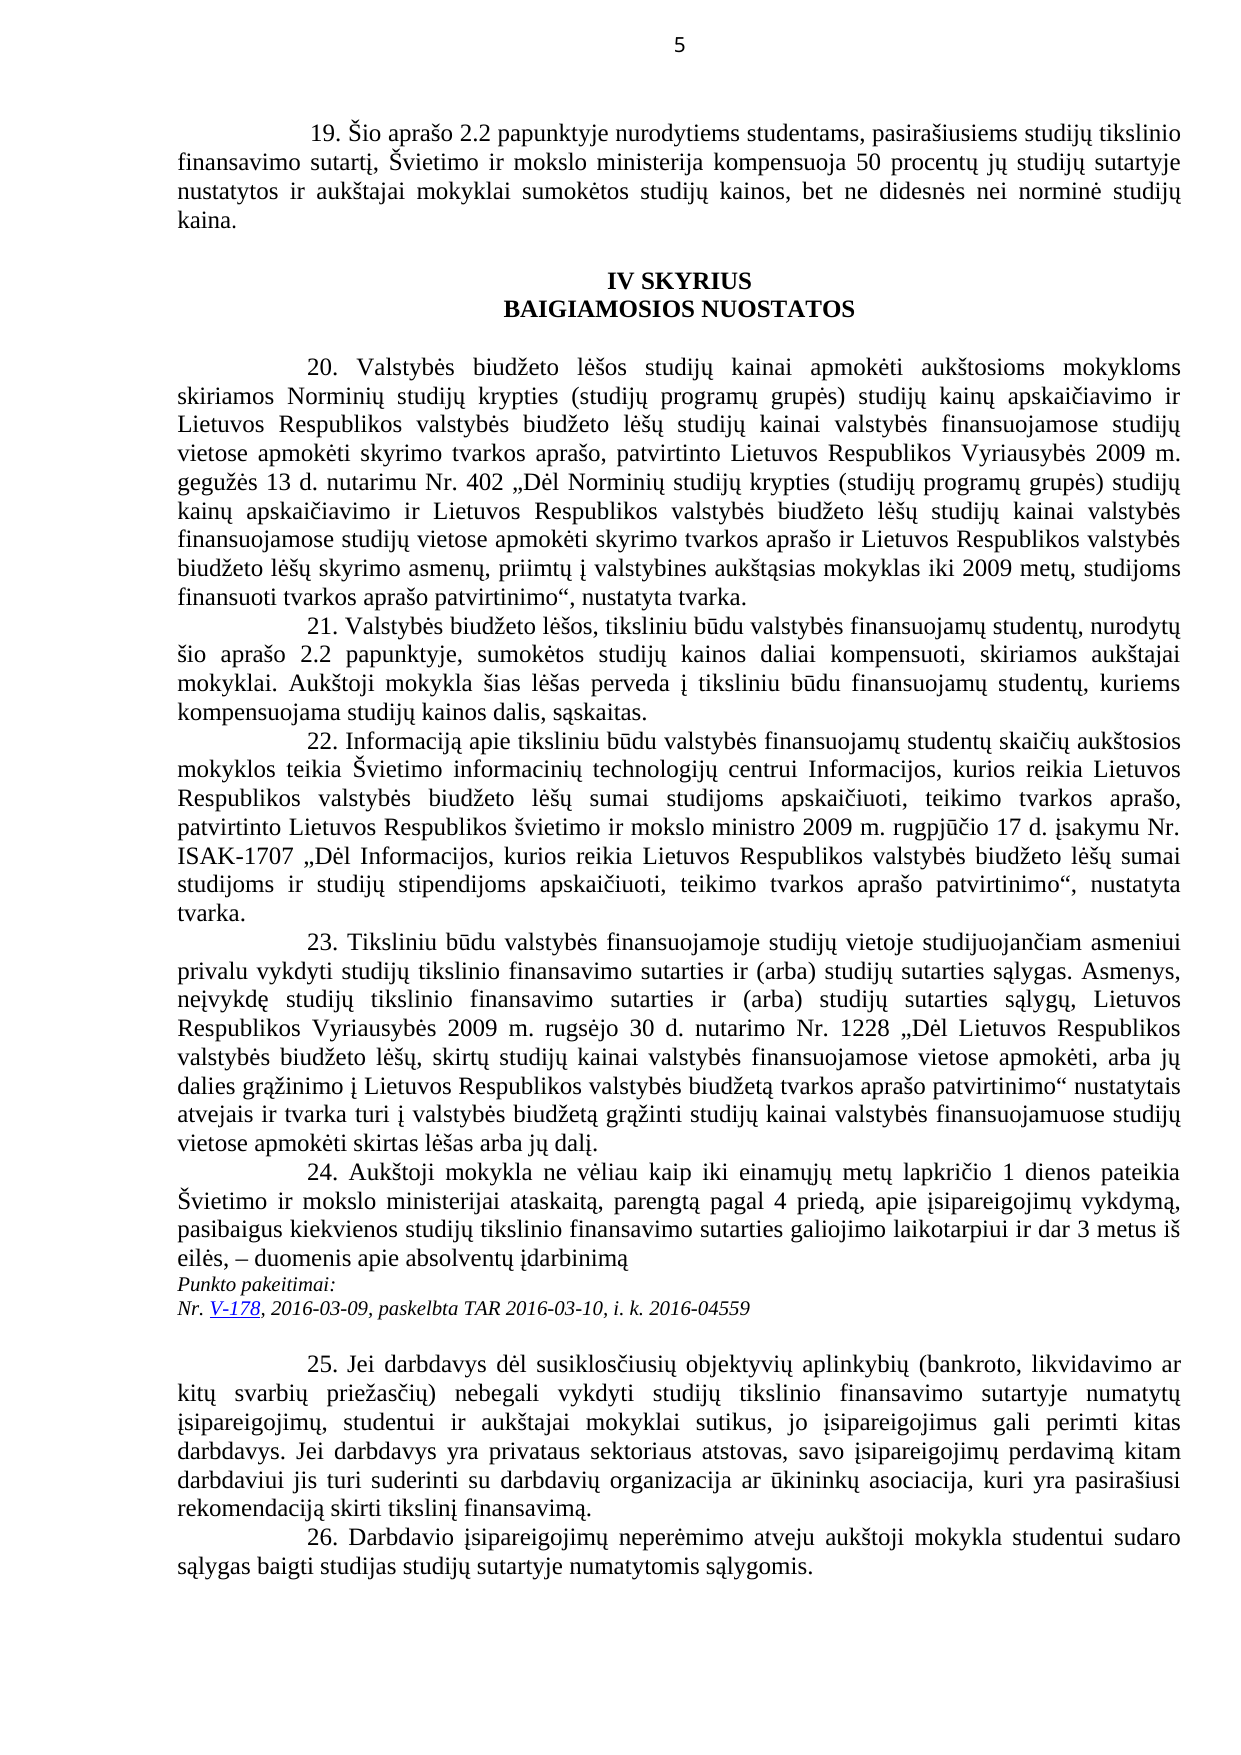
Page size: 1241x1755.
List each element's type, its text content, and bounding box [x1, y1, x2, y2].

text 19. Šio aprašo 2.2 papunktyje nurodytiems studentams, pasirašiusiems studijų tikslinio finansavimo sutartį, Švietimo ir mokslo ministerija kompensuoja 50 procentų jų studijų sutartyje nustatytos ir aukštajai mokyklai sumokėtos studijų kainos, bet ne didesnės nei norminė studijų kaina. [177, 118, 1182, 234]
text IV SKYRIUS [177, 266, 1182, 294]
text 26. Darbdavio įsipareigojimų neperėmimo atveju aukštoji mokykla studentui sudaro sąlygas baigti studijas studijų sutartyje numatytomis sąlygomis. [177, 1522, 1182, 1580]
text Punkto pakeitimai: [177, 1272, 1182, 1296]
text 24. Aukštoji mokykla ne vėliau kaip iki einamųjų metų lapkričio 1 dienos pateikia Švietimo ir mokslo ministerijai ataskaitą, parengtą pagal 4 priedą, apie įsipareigojimų vykdymą, pasibaigus kiekvienos studijų tikslinio finansavimo sutarties galiojimo laikotarpiui ir dar 3 metus iš eilės, – duomenis apie absolventų įdarbinimą [177, 1157, 1182, 1272]
text 22. Informaciją apie tiksliniu būdu valstybės finansuojamų studentų skaičių aukštosios mokyklos teikia Švietimo informacinių technologijų centrui Informacijos, kurios reikia Lietuvos Respublikos valstybės biudžeto lėšų sumai studijoms apskaičiuoti, teikimo tvarkos aprašo, patvirtinto Lietuvos Respublikos švietimo ir mokslo ministro 2009 m. rugpjūčio 17 d. įsakymu Nr. ISAK-1707 „Dėl Informacijos, kurios reikia Lietuvos Respublikos valstybės biudžeto lėšų sumai studijoms ir studijų stipendijoms apskaičiuoti, teikimo tvarkos aprašo patvirtinimo“, nustatyta tvarka. [177, 726, 1182, 927]
text 21. Valstybės biudžeto lėšos, tiksliniu būdu valstybės finansuojamų studentų, nurodytų šio aprašo 2.2 papunktyje, sumokėtos studijų kainos daliai kompensuoti, skiriamos aukštajai mokyklai. Aukštoji mokykla šias lėšas perveda į tiksliniu būdu finansuojamų studentų, kuriems kompensuojama studijų kainos dalis, sąskaitas. [177, 611, 1182, 726]
text Nr. V-178, 2016-03-09, paskelbta TAR 2016-03-10, i. k. 2016-04559 [177, 1296, 1182, 1320]
text 25. Jei darbdavys dėl susiklosčiusių objektyvių aplinkybių (bankroto, likvidavimo ar kitų svarbių priežasčių) nebegali vykdyti studijų tikslinio finansavimo sutartyje numatytų įsipareigojimų, studentui ir aukštajai mokyklai sutikus, jo įsipareigojimus gali perimti kitas darbdavys. Jei darbdavys yra privataus sektoriaus atstovas, savo įsipareigojimų perdavimą kitam darbdaviui jis turi suderinti su darbdavių organizacija ar ūkininkų asociacija, kuri yra pasirašiusi rekomendaciją skirti tikslinį finansavimą. [177, 1349, 1182, 1522]
text 20. Valstybės biudžeto lėšos studijų kainai apmokėti aukštosioms mokykloms skiriamos Norminių studijų krypties (studijų programų grupės) studijų kainų apskaičiavimo ir Lietuvos Respublikos valstybės biudžeto lėšų studijų kainai valstybės finansuojamose studijų vietose apmokėti skyrimo tvarkos aprašo, patvirtinto Lietuvos Respublikos Vyriausybės 2009 m. gegužės 13 d. nutarimu Nr. 402 „Dėl Norminių studijų krypties (studijų programų grupės) studijų kainų apskaičiavimo ir Lietuvos Respublikos valstybės biudžeto lėšų studijų kainai valstybės finansuojamose studijų vietose apmokėti skyrimo tvarkos aprašo ir Lietuvos Respublikos valstybės biudžeto lėšų skyrimo asmenų, priimtų į valstybines aukštąsias mokyklas iki 2009 metų, studijoms finansuoti tvarkos aprašo patvirtinimo“, nustatyta tvarka. [177, 352, 1182, 611]
text BAIGIAMOSIOS NUOSTATOS [177, 294, 1182, 323]
text 23. Tiksliniu būdu valstybės finansuojamoje studijų vietoje studijuojančiam asmeniui privalu vykdyti studijų tikslinio finansavimo sutarties ir (arba) studijų sutarties sąlygas. Asmenys, neįvykdę studijų tikslinio finansavimo sutarties ir (arba) studijų sutarties sąlygų, Lietuvos Respublikos Vyriausybės 2009 m. rugsėjo 30 d. nutarimo Nr. 1228 „Dėl Lietuvos Respublikos valstybės biudžeto lėšų, skirtų studijų kainai valstybės finansuojamose vietose apmokėti, arba jų dalies grąžinimo į Lietuvos Respublikos valstybės biudžetą tvarkos aprašo patvirtinimo“ nustatytais atvejais ir tvarka turi į valstybės biudžetą grąžinti studijų kainai valstybės finansuojamuose studijų vietose apmokėti skirtas lėšas arba jų dalį. [177, 927, 1182, 1157]
